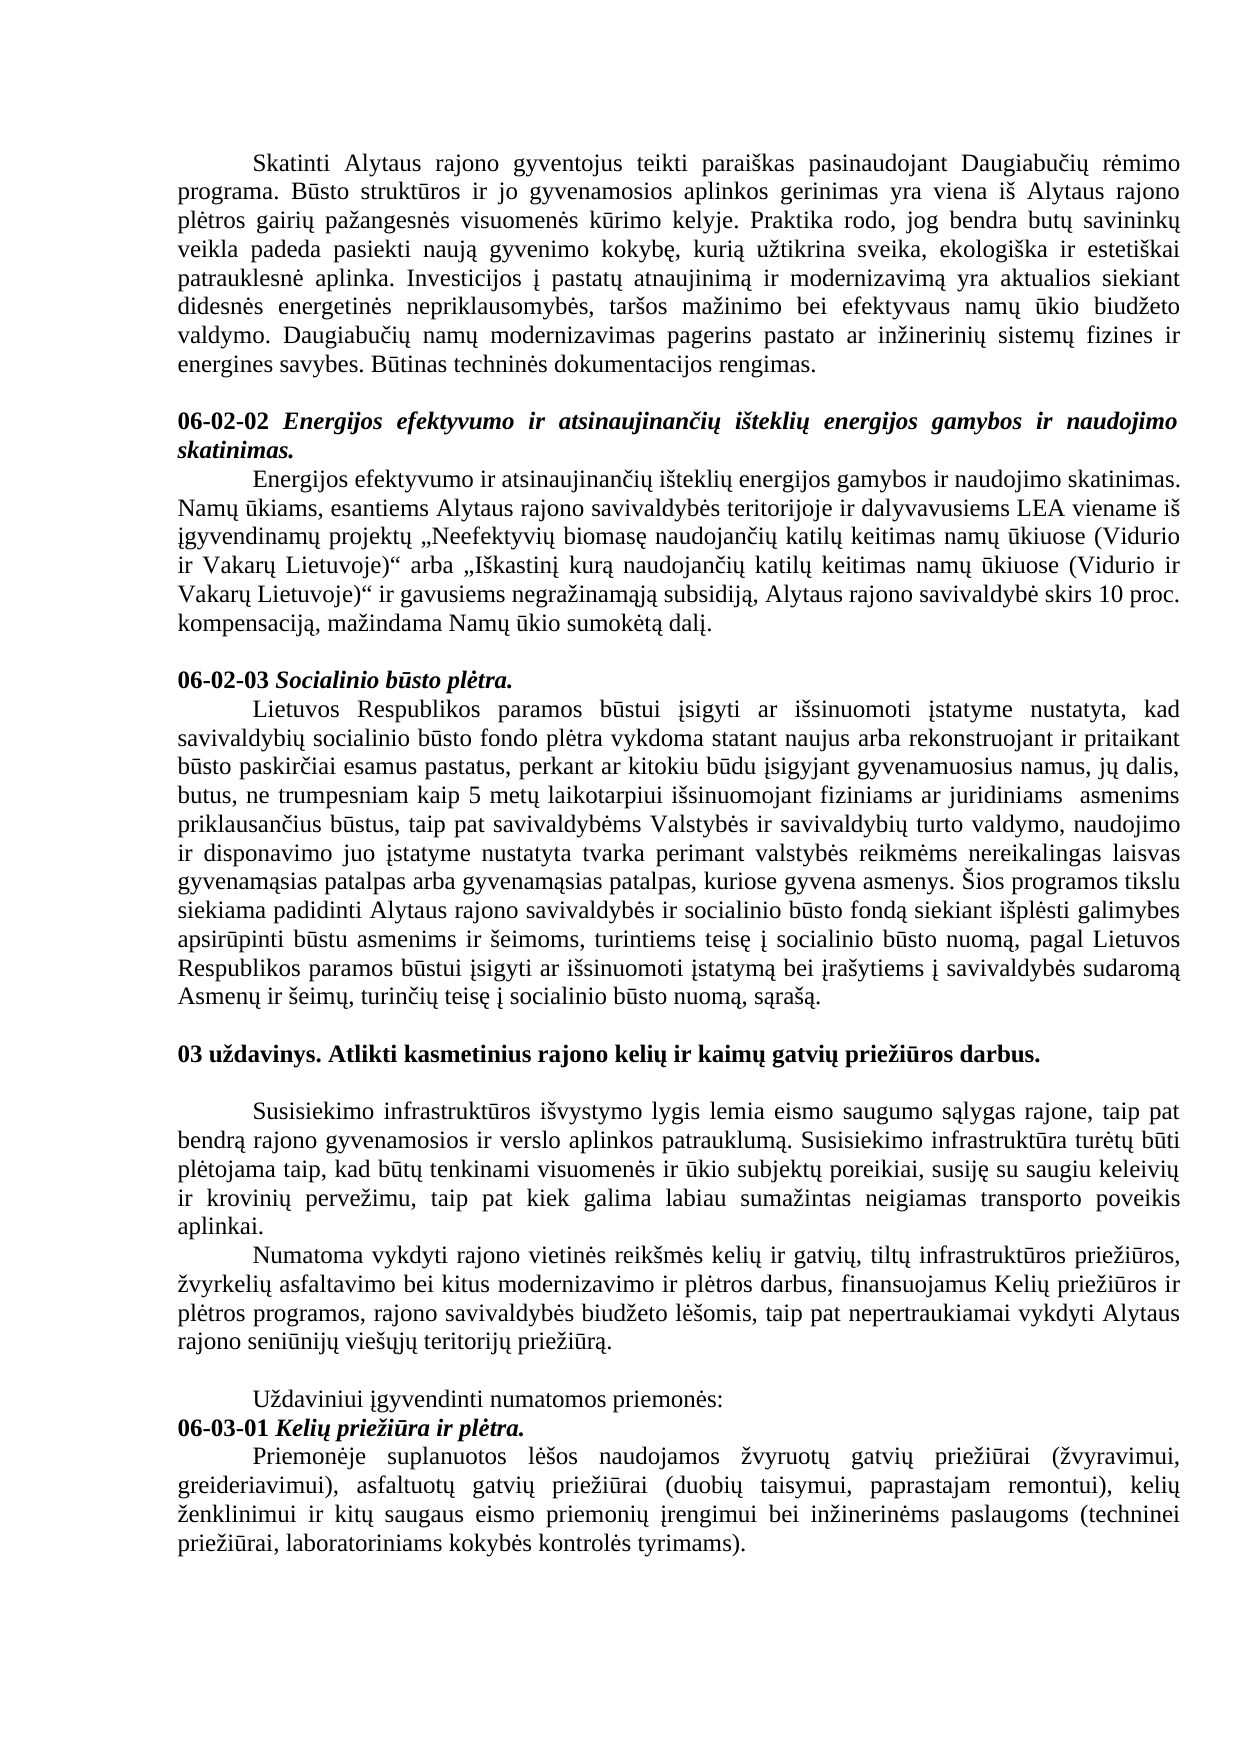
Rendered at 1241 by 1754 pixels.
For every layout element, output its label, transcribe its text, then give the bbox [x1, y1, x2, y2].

text 03 uždavinys. Atlikti kasmetinius rajono kelių ir kaimų gatvių priežiūros darbus. [177, 1039, 1181, 1068]
text Susisiekimo infrastruktūros išvystymo lygis lemia eismo saugumo sąlygas rajone, taip pat bendrą rajono gyvenamosios ir verslo aplinkos patrauklumą. Susisiekimo infrastruktūra turėtų būti plėtojama taip, kad būtų tenkinami visuomenės ir ūkio subjektų poreikiai, susiję su saugiu keleivių ir krovinių pervežimu, taip pat kiek galima labiau sumažintas neigiamas transporto poveikis aplinkai. [177, 1096, 1181, 1240]
text 06-02-03 Socialinio būsto plėtra. [177, 665, 1181, 694]
text Skatinti Alytaus rajono gyventojus teikti paraiškas pasinaudojant Daugiabučių rėmimo programa. Būsto struktūros ir jo gyvenamosios aplinkos gerinimas yra viena iš Alytaus rajono plėtros gairių pažangesnės visuomenės kūrimo kelyje. Praktika rodo, jog bendra butų savininkų veikla padeda pasiekti naują gyvenimo kokybę, kurią užtikrina sveika, ekologiška ir estetiškai patrauklesnė aplinka. Investicijos į pastatų atnaujinimą ir modernizavimą yra aktualios siekiant didesnės energetinės nepriklausomybės, taršos mažinimo bei efektyvaus namų ūkio biudžeto valdymo. Daugiabučių namų modernizavimas pagerins pastato ar inžinerinių sistemų fizines ir energines savybes. Būtinas techninės dokumentacijos rengimas. [177, 148, 1181, 378]
text Numatoma vykdyti rajono vietinės reikšmės kelių ir gatvių, tiltų infrastruktūros priežiūros, žvyrkelių asfaltavimo bei kitus modernizavimo ir plėtros darbus, finansuojamus Kelių priežiūros ir plėtros programos, rajono savivaldybės biudžeto lėšomis, taip pat nepertraukiamai vykdyti Alytaus rajono seniūnijų viešųjų teritorijų priežiūrą. [177, 1240, 1181, 1355]
text Priemonėje suplanuotos lėšos naudojamos žvyruotų gatvių priežiūrai (žvyravimui, greideriavimui), asfaltuotų gatvių priežiūrai (duobių taisymui, paprastajam remontui), kelių ženklinimui ir kitų saugaus eismo priemonių įrengimui bei inžinerinėms paslaugoms (techninei priežiūrai, laboratoriniams kokybės kontrolės tyrimams). [177, 1441, 1181, 1556]
text Lietuvos Respublikos paramos būstui įsigyti ar išsinuomoti įstatyme nustatyta, kad savivaldybių socialinio būsto fondo plėtra vykdoma statant naujus arba rekonstruojant ir pritaikant būsto paskirčiai esamus pastatus, perkant ar kitokiu būdu įsigyjant gyvenamuosius namus, jų dalis, butus, ne trumpesniam kaip 5 metų laikotarpiui išsinuomojant fiziniams ar juridiniams asmenims priklausančius būstus, taip pat savivaldybėms Valstybės ir savivaldybių turto valdymo, naudojimo ir disponavimo juo įstatyme nustatyta tvarka perimant valstybės reikmėms nereikalingas laisvas gyvenamąsias patalpas arba gyvenamąsias patalpas, kuriose gyvena asmenys. Šios programos tikslu siekiama padidinti Alytaus rajono savivaldybės ir socialinio būsto fondą siekiant išplėsti galimybes apsirūpinti būstu asmenims ir šeimoms, turintiems teisę į socialinio būsto nuomą, pagal Lietuvos Respublikos paramos būstui įsigyti ar išsinuomoti įstatymą bei įrašytiems į savivaldybės sudaromą Asmenų ir šeimų, turinčių teisę į socialinio būsto nuomą, sąrašą. [177, 694, 1181, 1010]
text 06-02-02 Energijos efektyvumo ir atsinaujinančių išteklių energijos gamybos ir naudojimo skatinimas. [177, 406, 1181, 464]
text Uždaviniui įgyvendinti numatomos priemonės: [177, 1384, 1181, 1413]
text 06-03-01 Kelių priežiūra ir plėtra. [177, 1413, 1181, 1441]
text Energijos efektyvumo ir atsinaujinančių išteklių energijos gamybos ir naudojimo skatinimas. Namų ūkiams, esantiems Alytaus rajono savivaldybės teritorijoje ir dalyvavusiems LEA viename iš įgyvendinamų projektų „Neefektyvių biomasę naudojančių katilų keitimas namų ūkiuose (Vidurio ir Vakarų Lietuvoje)“ arba „Iškastinį kurą naudojančių katilų keitimas namų ūkiuose (Vidurio ir Vakarų Lietuvoje)“ ir gavusiems negražinamąją subsidiją, Alytaus rajono savivaldybė skirs 10 proc. kompensaciją, mažindama Namų ūkio sumokėtą dalį. [177, 464, 1181, 636]
